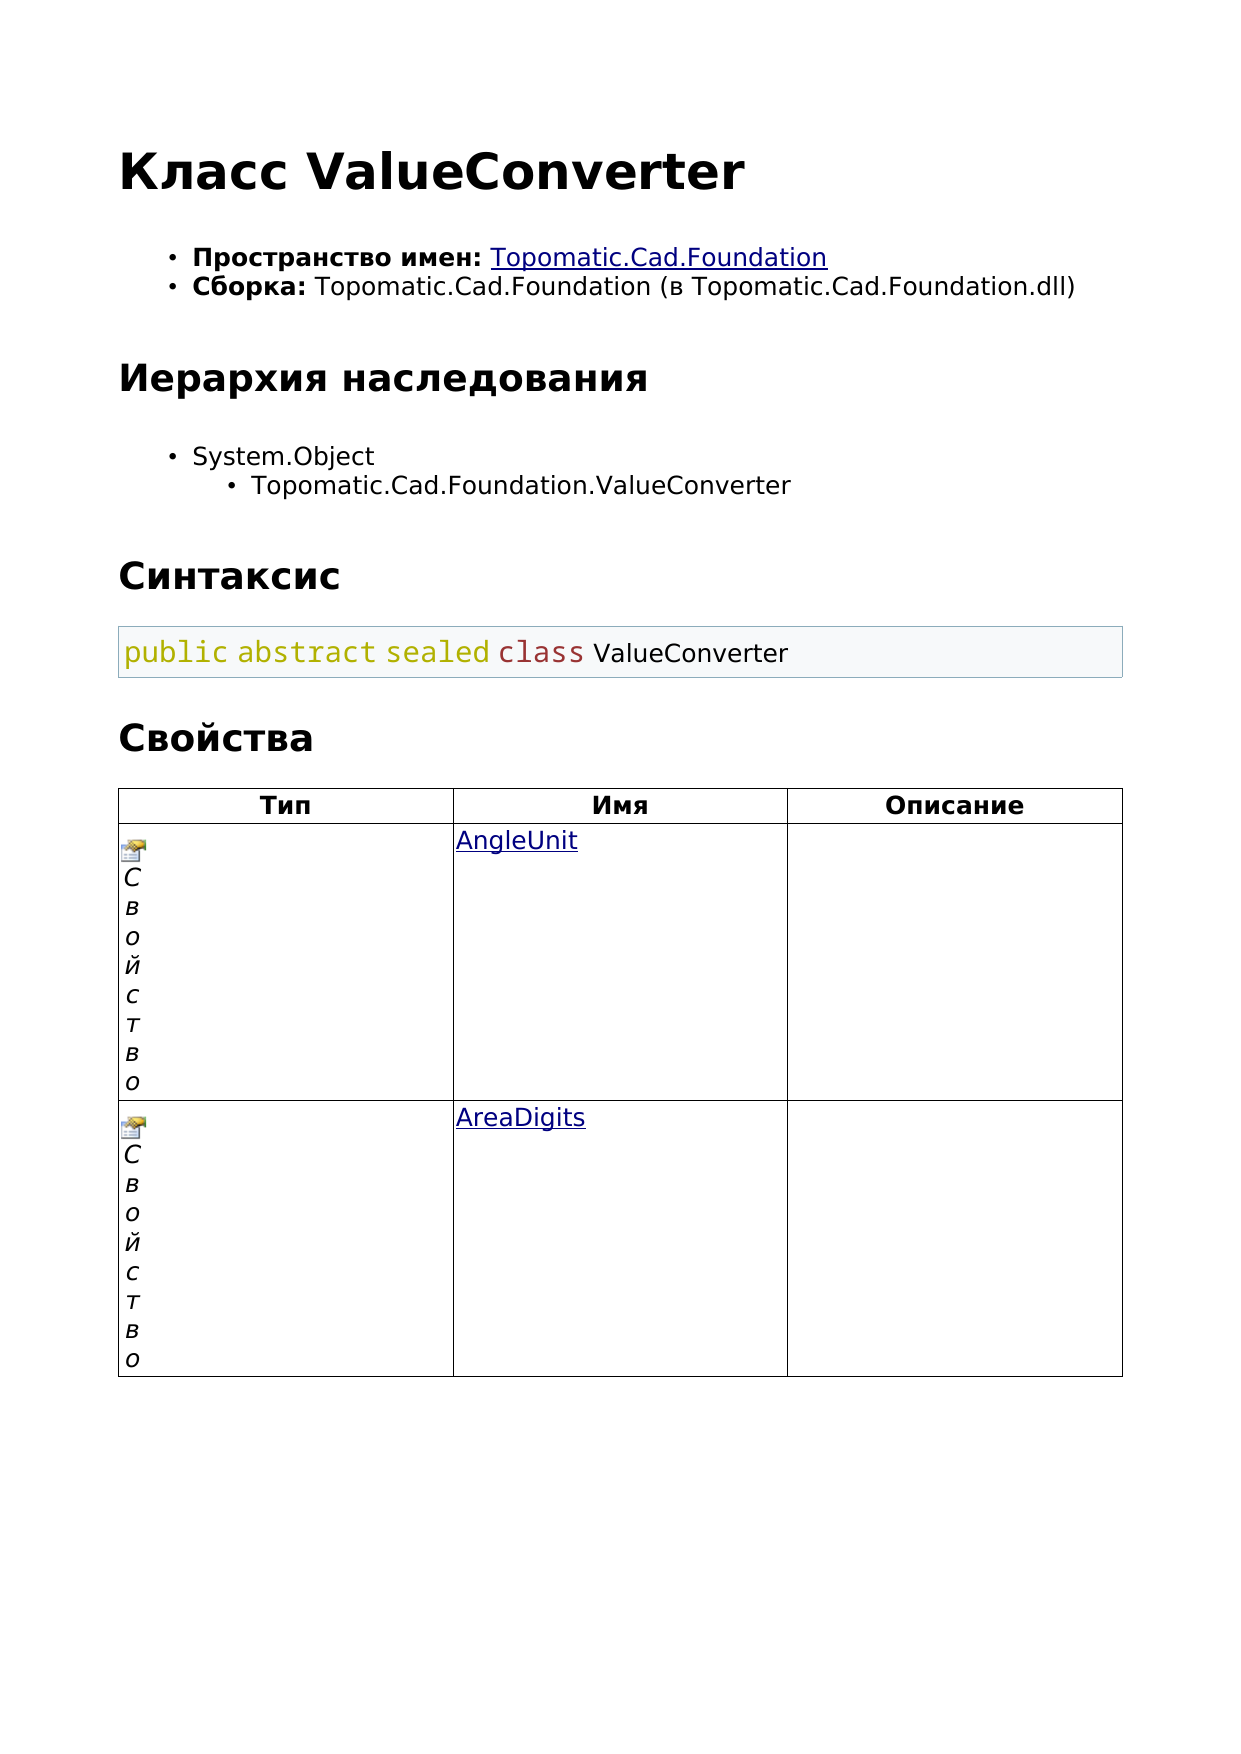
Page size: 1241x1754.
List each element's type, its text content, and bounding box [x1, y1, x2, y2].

list Topomatic.Cad.Foundation.ValueConverter [236, 471, 1122, 500]
table_cell AreaDigits [454, 1101, 787, 1376]
table_header Описание [788, 789, 1122, 823]
table_header Тип [119, 789, 453, 823]
picture [121, 1115, 147, 1141]
table_cell [119, 1101, 453, 1376]
subtitle Свойства [118, 717, 1122, 761]
table_cell [119, 824, 453, 1100]
table_header Имя [454, 789, 787, 823]
table_cell [788, 824, 1122, 1100]
subtitle Иерархия наследования [118, 356, 1122, 400]
picture [121, 838, 147, 864]
table_cell AngleUnit [454, 824, 787, 1100]
subtitle Класс ValueConverter [118, 143, 1122, 201]
list Пространство имен: Topomatic.Cad.Foundation [177, 243, 1122, 272]
subtitle Синтаксис [118, 554, 1122, 598]
table_header public abstract sealed class ValueConverter [119, 627, 1122, 677]
list System.Object [177, 442, 1122, 471]
table_cell [788, 1101, 1122, 1376]
list Сборка: Topomatic.Cad.Foundation (в Topomatic.Cad.Foundation.dll) [177, 272, 1122, 302]
